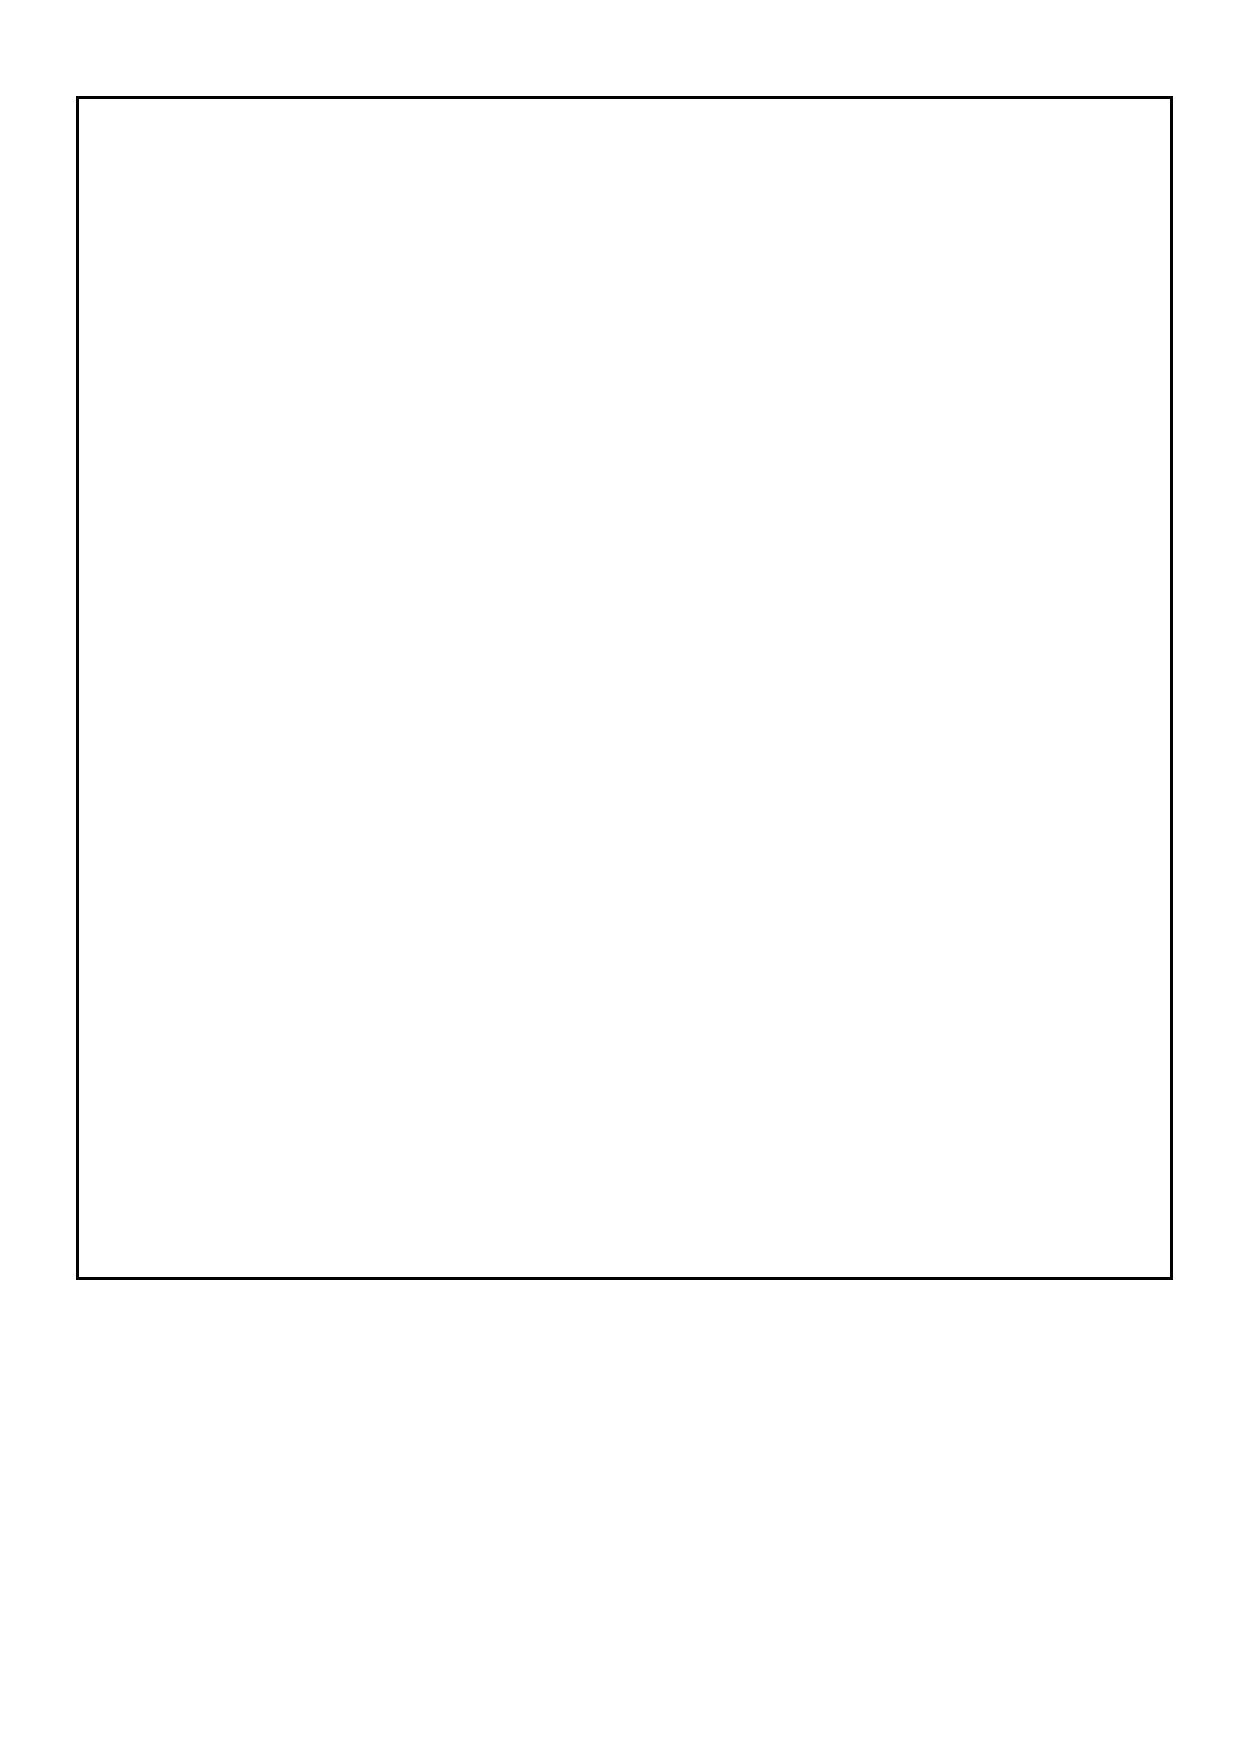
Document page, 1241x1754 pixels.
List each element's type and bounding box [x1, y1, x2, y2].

table_header [79, 99, 1170, 1277]
